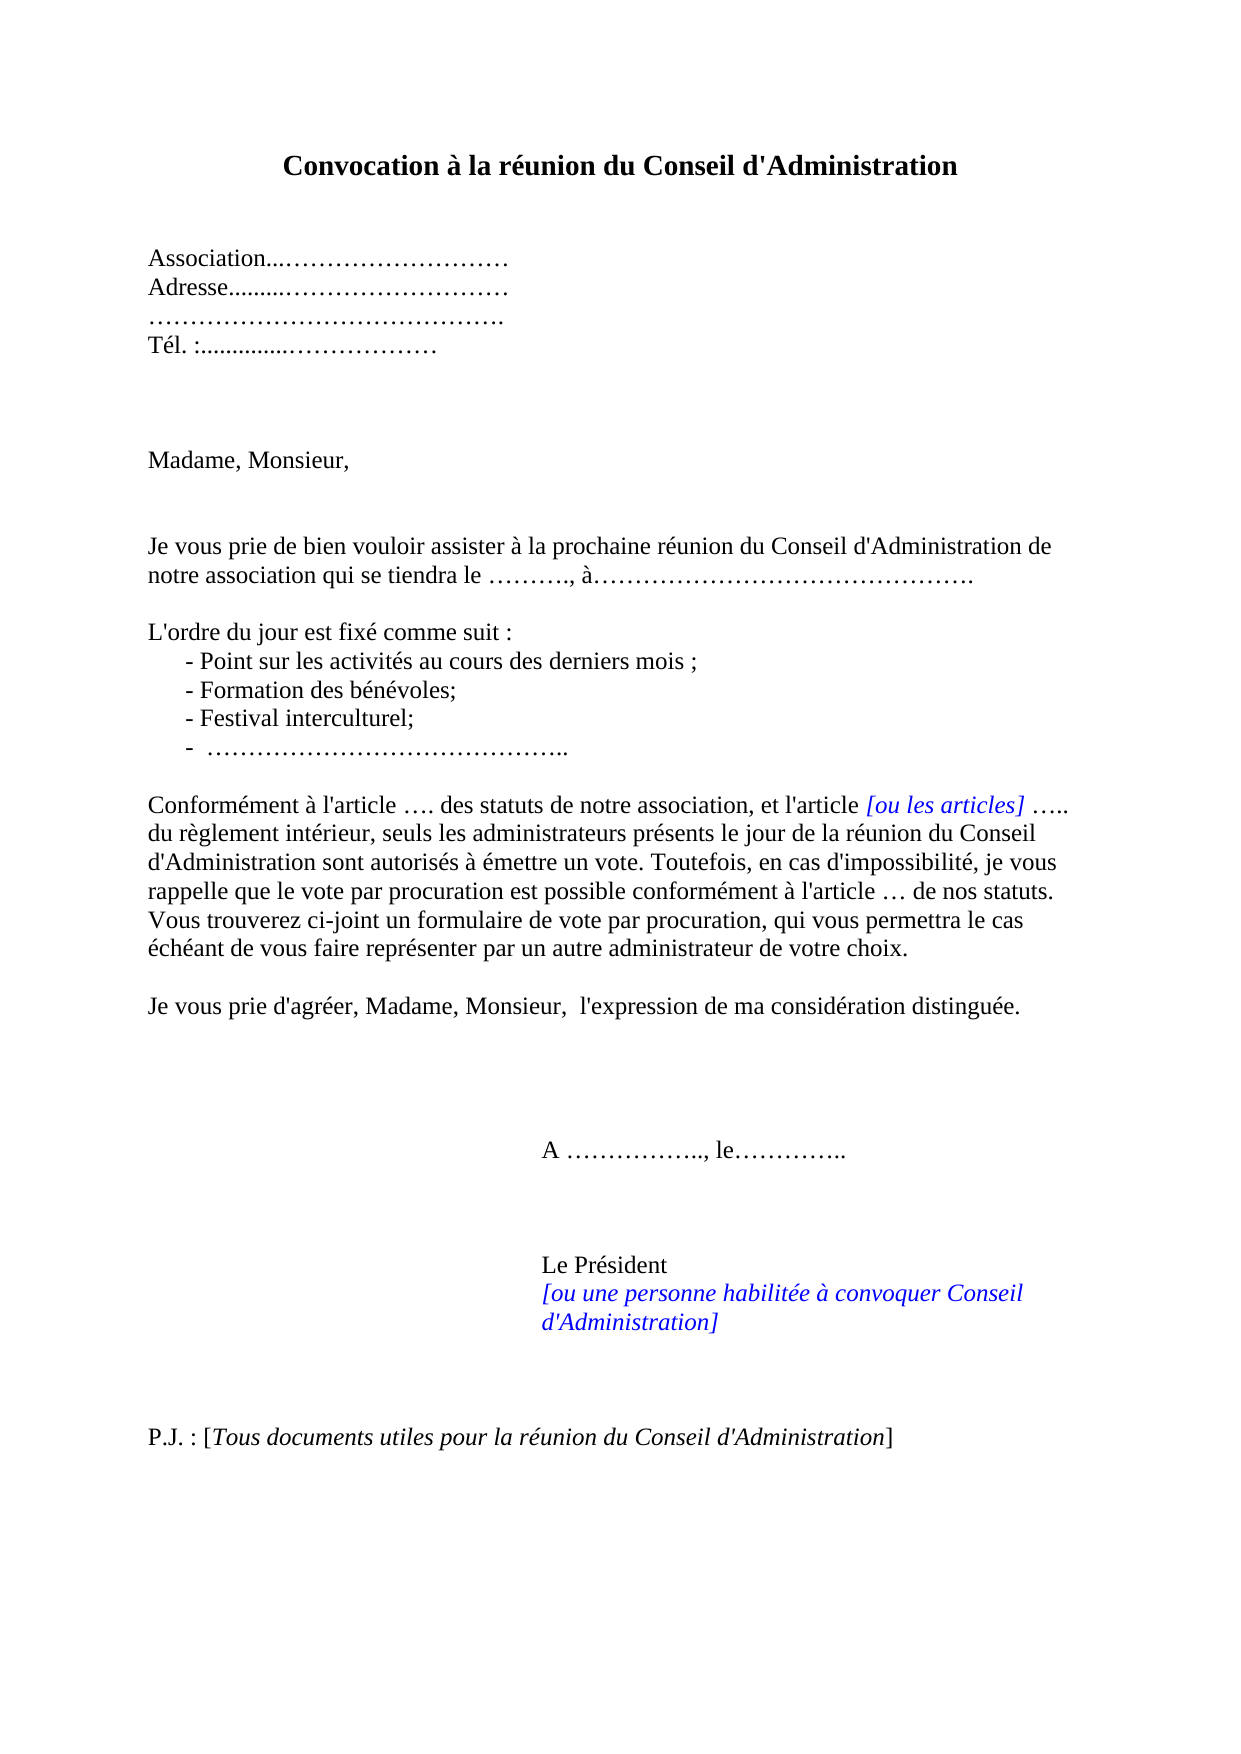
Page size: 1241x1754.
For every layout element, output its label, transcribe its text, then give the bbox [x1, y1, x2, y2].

text - Point sur les activités au cours des derniers mois ; [185, 646, 1093, 675]
text Association...……………………… [148, 243, 1093, 272]
text Le Président [ou une personne habilitée à convoquer Conseil d'Administration] [541, 1250, 1093, 1336]
text Conformément à l'article …. des statuts de notre association, et l'article [ou les articles] ….. du règlement intérieur, seuls les administrateurs présents le jour de la réunion du Conseil d'Administration sont autorisés à émettre un vote. Toutefois, en cas d'impossibilité, je vous rappelle que le vote par procuration est possible conformément à l'article … de nos statuts. Vous trouverez ci-joint un formulaire de vote par procuration, qui vous permettra le cas échéant de vous faire représenter par un autre administrateur de votre choix. [148, 790, 1093, 962]
text L'ordre du jour est fixé comme suit : [148, 617, 1093, 646]
text - …………………………………….. [185, 732, 1093, 761]
text Tél. :..............……………… [148, 330, 1093, 358]
text Je vous prie d'agréer, Madame, Monsieur, l'expression de ma considération distinguée. [148, 991, 1093, 1020]
text Adresse.........……………………… [148, 272, 1093, 301]
text P.J. : [Tous documents utiles pour la réunion du Conseil d'Administration] [148, 1422, 1093, 1451]
text Convocation à la réunion du Conseil d'Administration [148, 148, 1093, 181]
text ……………………………………. [148, 301, 1093, 330]
text Madame, Monsieur, [148, 445, 1093, 473]
text A …………….., le………….. [541, 1135, 1093, 1163]
text - Formation des bénévoles; - Festival interculturel; [185, 675, 1093, 732]
text Je vous prie de bien vouloir assister à la prochaine réunion du Conseil d'Administration de notre association qui se tiendra le ………., à………………………………………. [148, 531, 1093, 588]
